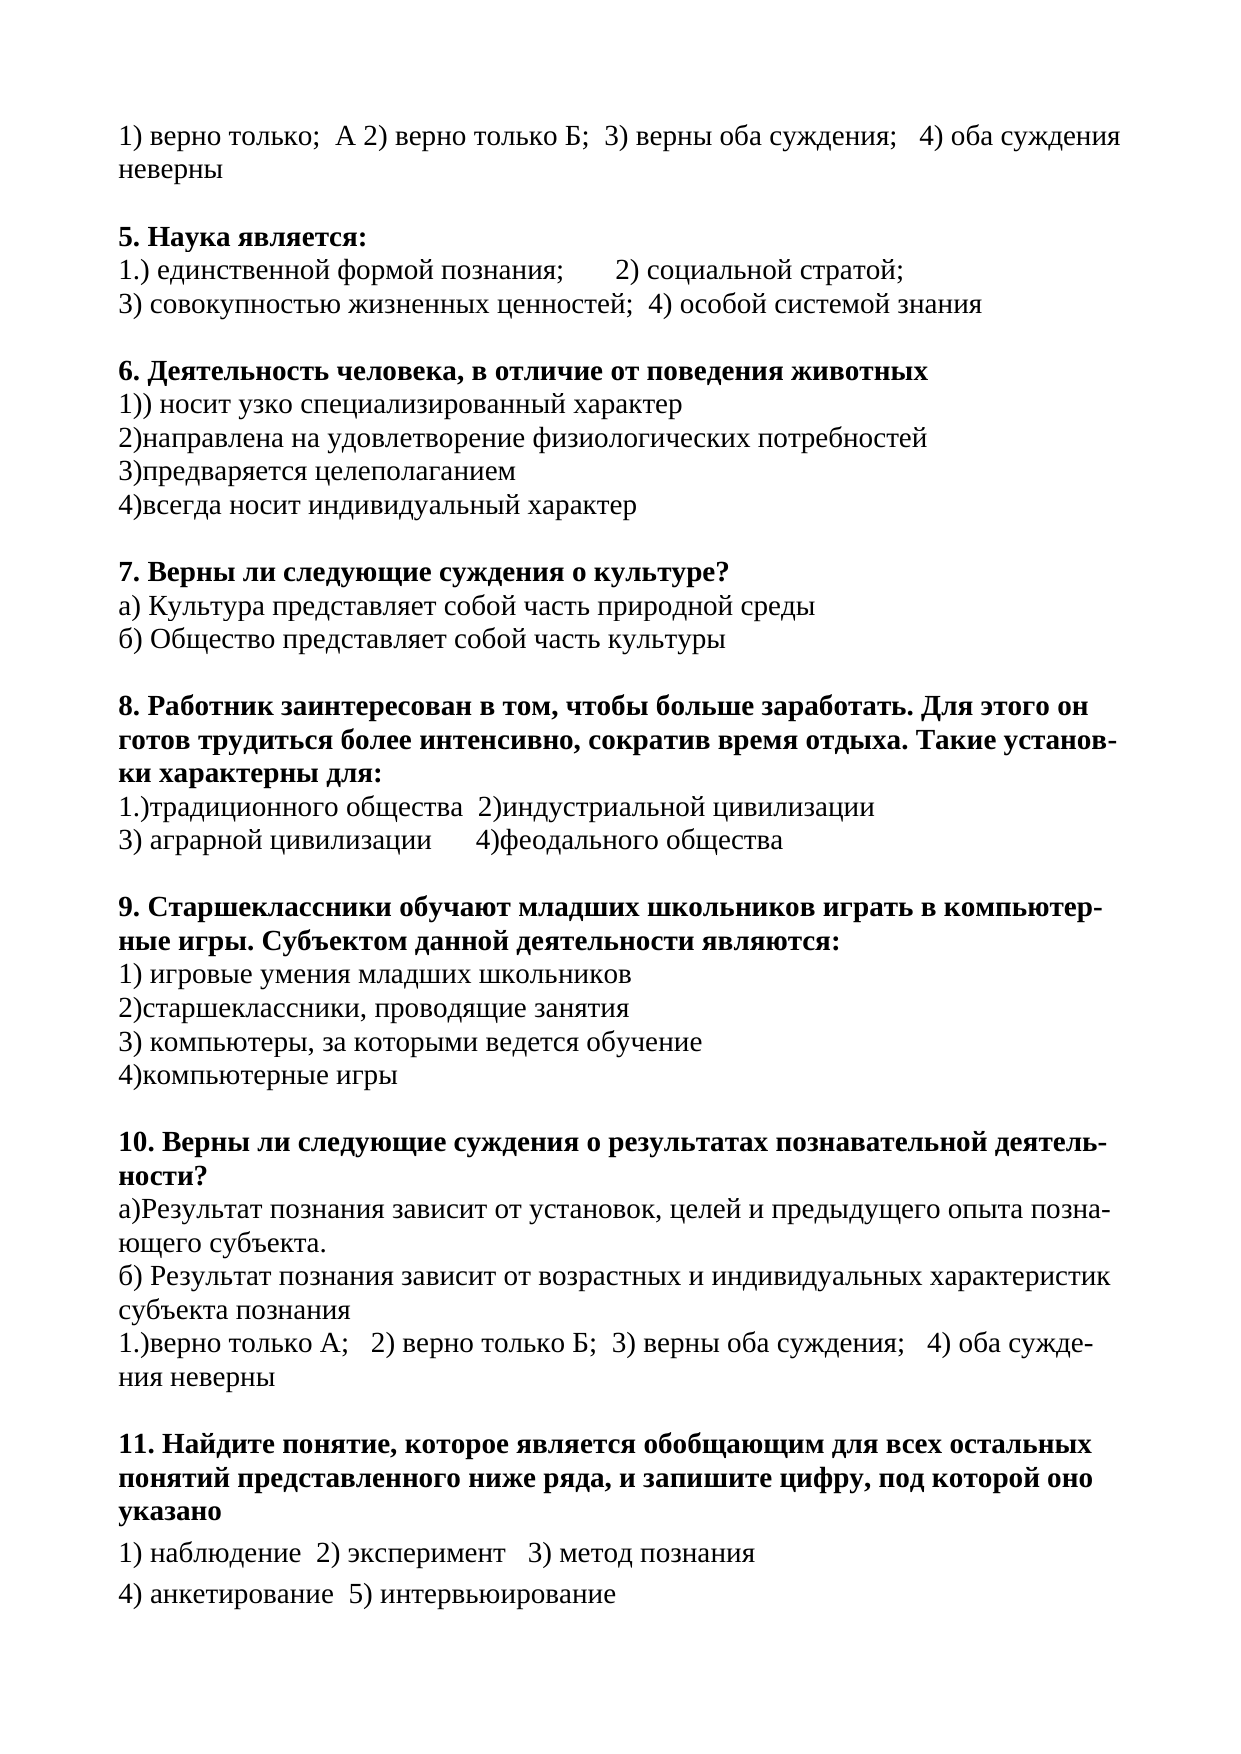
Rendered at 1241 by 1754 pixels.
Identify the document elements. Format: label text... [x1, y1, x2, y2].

text 1.)тра­ди­ци­он­но­го об­ще­ства 2)ин­ду­стри­аль­ной ци­ви­ли­за­ции [118, 789, 1122, 822]
text 5. Наука яв­ля­ет­ся: [118, 219, 1122, 252]
text 10. Верны ли сле­ду­ю­щие суж­де­ния о ре­зуль­та­тах по­зна­ва­тель­ной де­я­тель­но­сти? [118, 1124, 1122, 1191]
text 6. Де­я­тель­ность че­ло­ве­ка, в от­ли­чие от по­ве­де­ния жи­вот­ных [118, 353, 1122, 386]
text б) Ре­зуль­тат по­зна­ния за­ви­сит от воз­раст­ных и ин­ди­ви­ду­аль­ных ха­рак­те­ри­стик субъ­ек­та по­зна­ния [118, 1258, 1122, 1326]
text 8. Ра­бот­ник за­ин­те­ре­со­ван в том, чтобы боль­ше за­ра­бо­тать. Для этого он готов тру­дить­ся более ин­тен­сив­но, со­кра­тив время от­ды­ха. Такие уста­нов­ки ха­рак­тер­ны для: [118, 688, 1122, 789]
text 4)все­гда носит ин­ди­ви­ду­аль­ный ха­рак­тер [118, 487, 1122, 521]
text 1) иг­ро­вые уме­ния млад­ших школь­ни­ков [118, 957, 1122, 990]
text 7. Верны ли сле­ду­ю­щие суж­де­ния о куль­ту­ре? [118, 554, 1122, 588]
text 3)пред­ва­ря­ет­ся це­ле­по­ла­га­ни­ем [118, 453, 1122, 487]
text 9. Стар­ше­класс­ни­ки обу­ча­ют млад­ших школь­ни­ков иг­рать в ком­пью­тер­ные игры. Субъ­ек­том дан­ной де­я­тель­но­сти яв­ля­ют­ся: [118, 889, 1122, 957]
text 1.)верно толь­ко А; 2) верно толь­ко Б; 3) верны оба суж­де­ния; 4) оба суж­де­ния не­вер­ны [118, 1326, 1122, 1393]
text 3) ком­пью­те­ры, за ко­то­ры­ми ве­дет­ся обу­че­ние [118, 1024, 1122, 1057]
text 1) верно только; А 2) верно только Б; 3) верны оба суждения; 4) оба суждения неверны [118, 118, 1122, 185]
text б) Об­ще­ство пред­став­ля­ет собой часть куль­ту­ры [118, 621, 1122, 655]
text 1)) носит узко спе­ци­а­ли­зи­ро­ван­ный ха­рак­тер [118, 386, 1122, 420]
text 1.) един­ствен­ной фор­мой по­зна­ния; 2) со­ци­аль­ной стра­той; [118, 252, 1122, 286]
text 3) со­во­куп­но­стью жиз­нен­ных цен­но­стей; 4) осо­бой си­сте­мой зна­ния [118, 286, 1122, 319]
text 4) ан­ке­ти­ро­ва­ние 5) ин­тер­вью­и­ро­ва­ние [118, 1576, 1122, 1609]
text а)Ре­зуль­тат по­зна­ния за­ви­сит от уста­но­вок, целей и преды­ду­ще­го опыта по­зна­ю­ще­го субъ­ек­та. [118, 1191, 1122, 1258]
text 1) на­блю­де­ние 2) экс­пе­ри­мент 3) метод по­зна­ния [118, 1535, 1122, 1568]
text 2)на­прав­ле­на на удо­вле­тво­ре­ние фи­зио­ло­ги­че­ских по­треб­но­стей [118, 420, 1122, 453]
text 3) аг­рар­ной ци­ви­ли­за­ции 4)фе­о­даль­но­го об­ще­ства [118, 822, 1122, 856]
text 11. Най­ди­те по­ня­тие, ко­то­рое яв­ля­ет­ся обоб­ща­ю­щим для всех осталь­ных по­ня­тий пред­став­лен­но­го ниже ряда, и за­пи­ши­те цифру, под ко­то­рой оно ука­за­но [118, 1426, 1122, 1527]
text 4)ком­пью­тер­ные игры [118, 1057, 1122, 1091]
text а) Куль­ту­ра пред­став­ля­ет собой часть при­род­ной среды [118, 588, 1122, 621]
text 2)стар­ше­класс­ни­ки, про­во­дя­щие за­ня­тия [118, 990, 1122, 1024]
